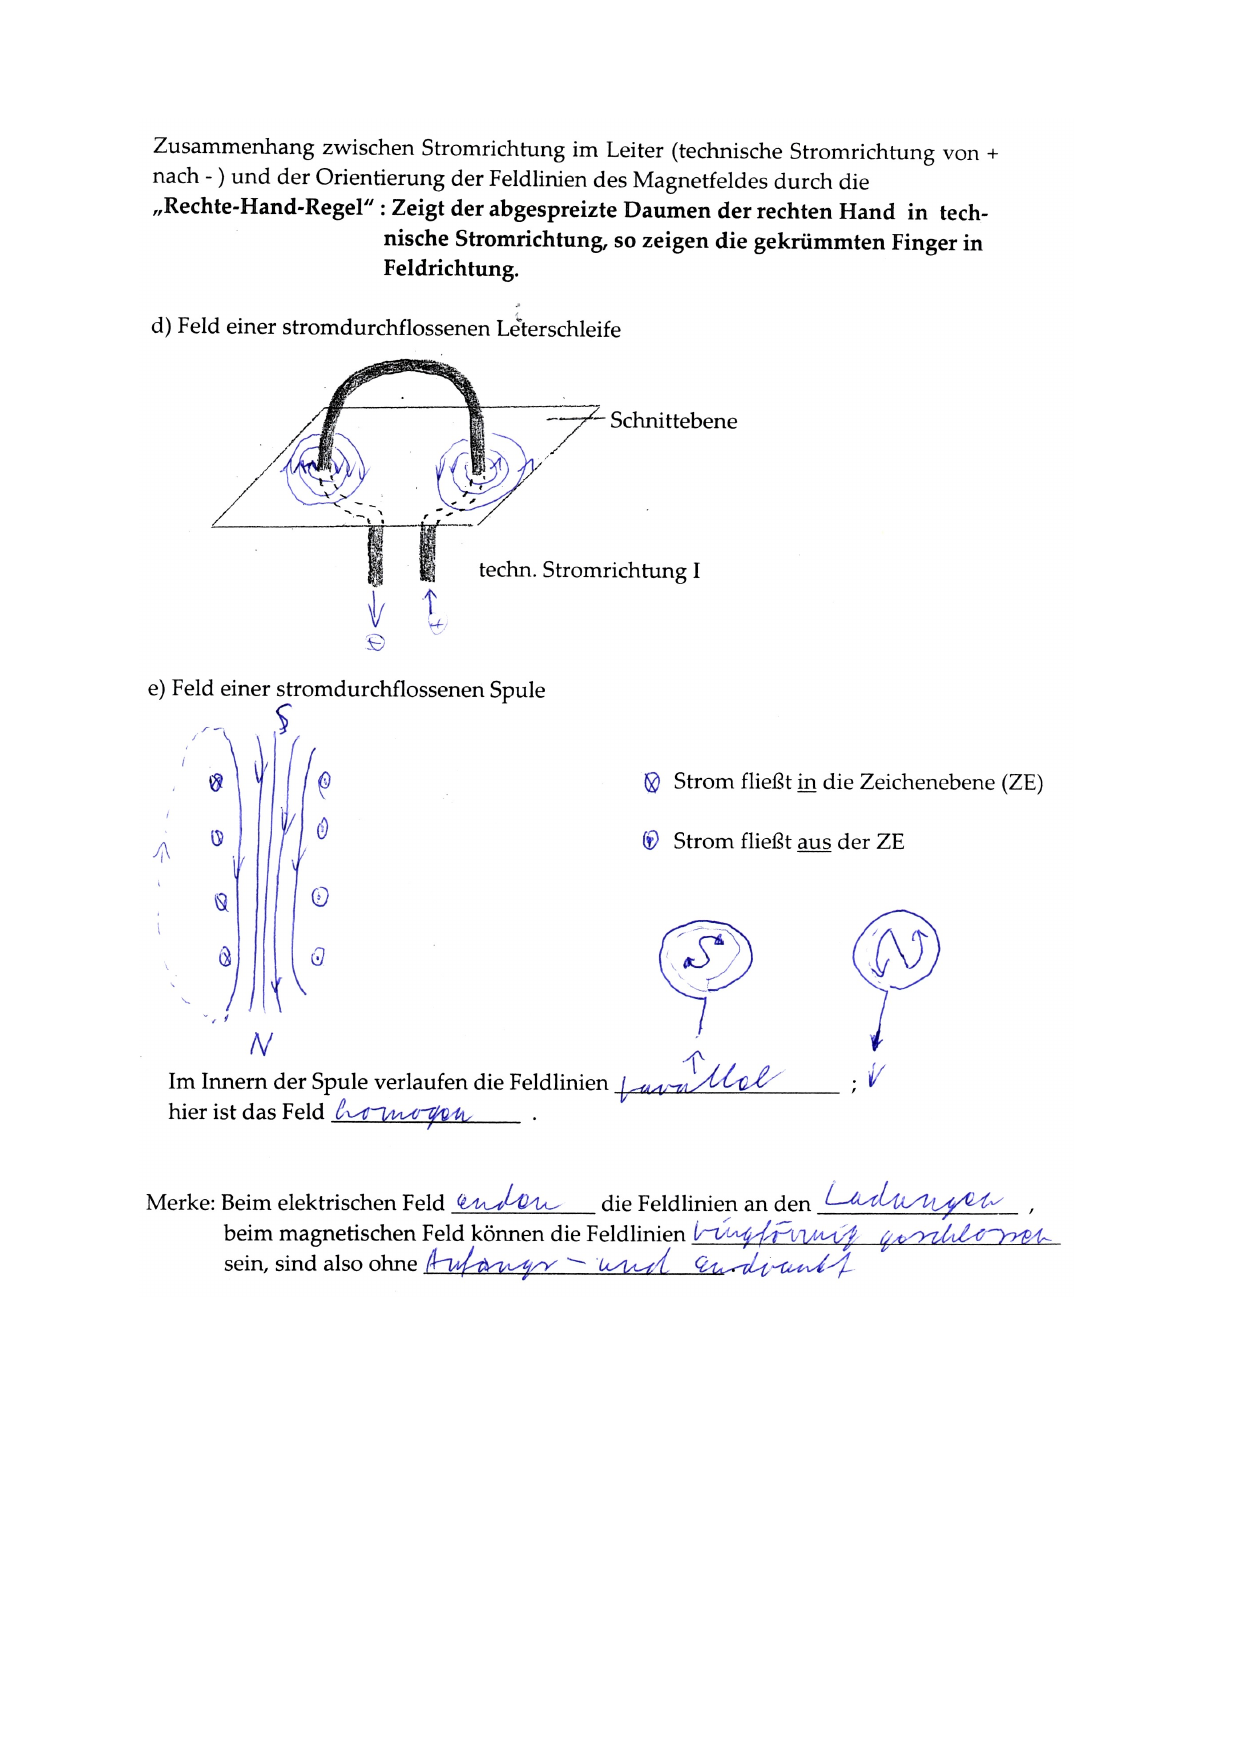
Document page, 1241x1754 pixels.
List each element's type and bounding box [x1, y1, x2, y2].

picture [138, 118, 1074, 1297]
